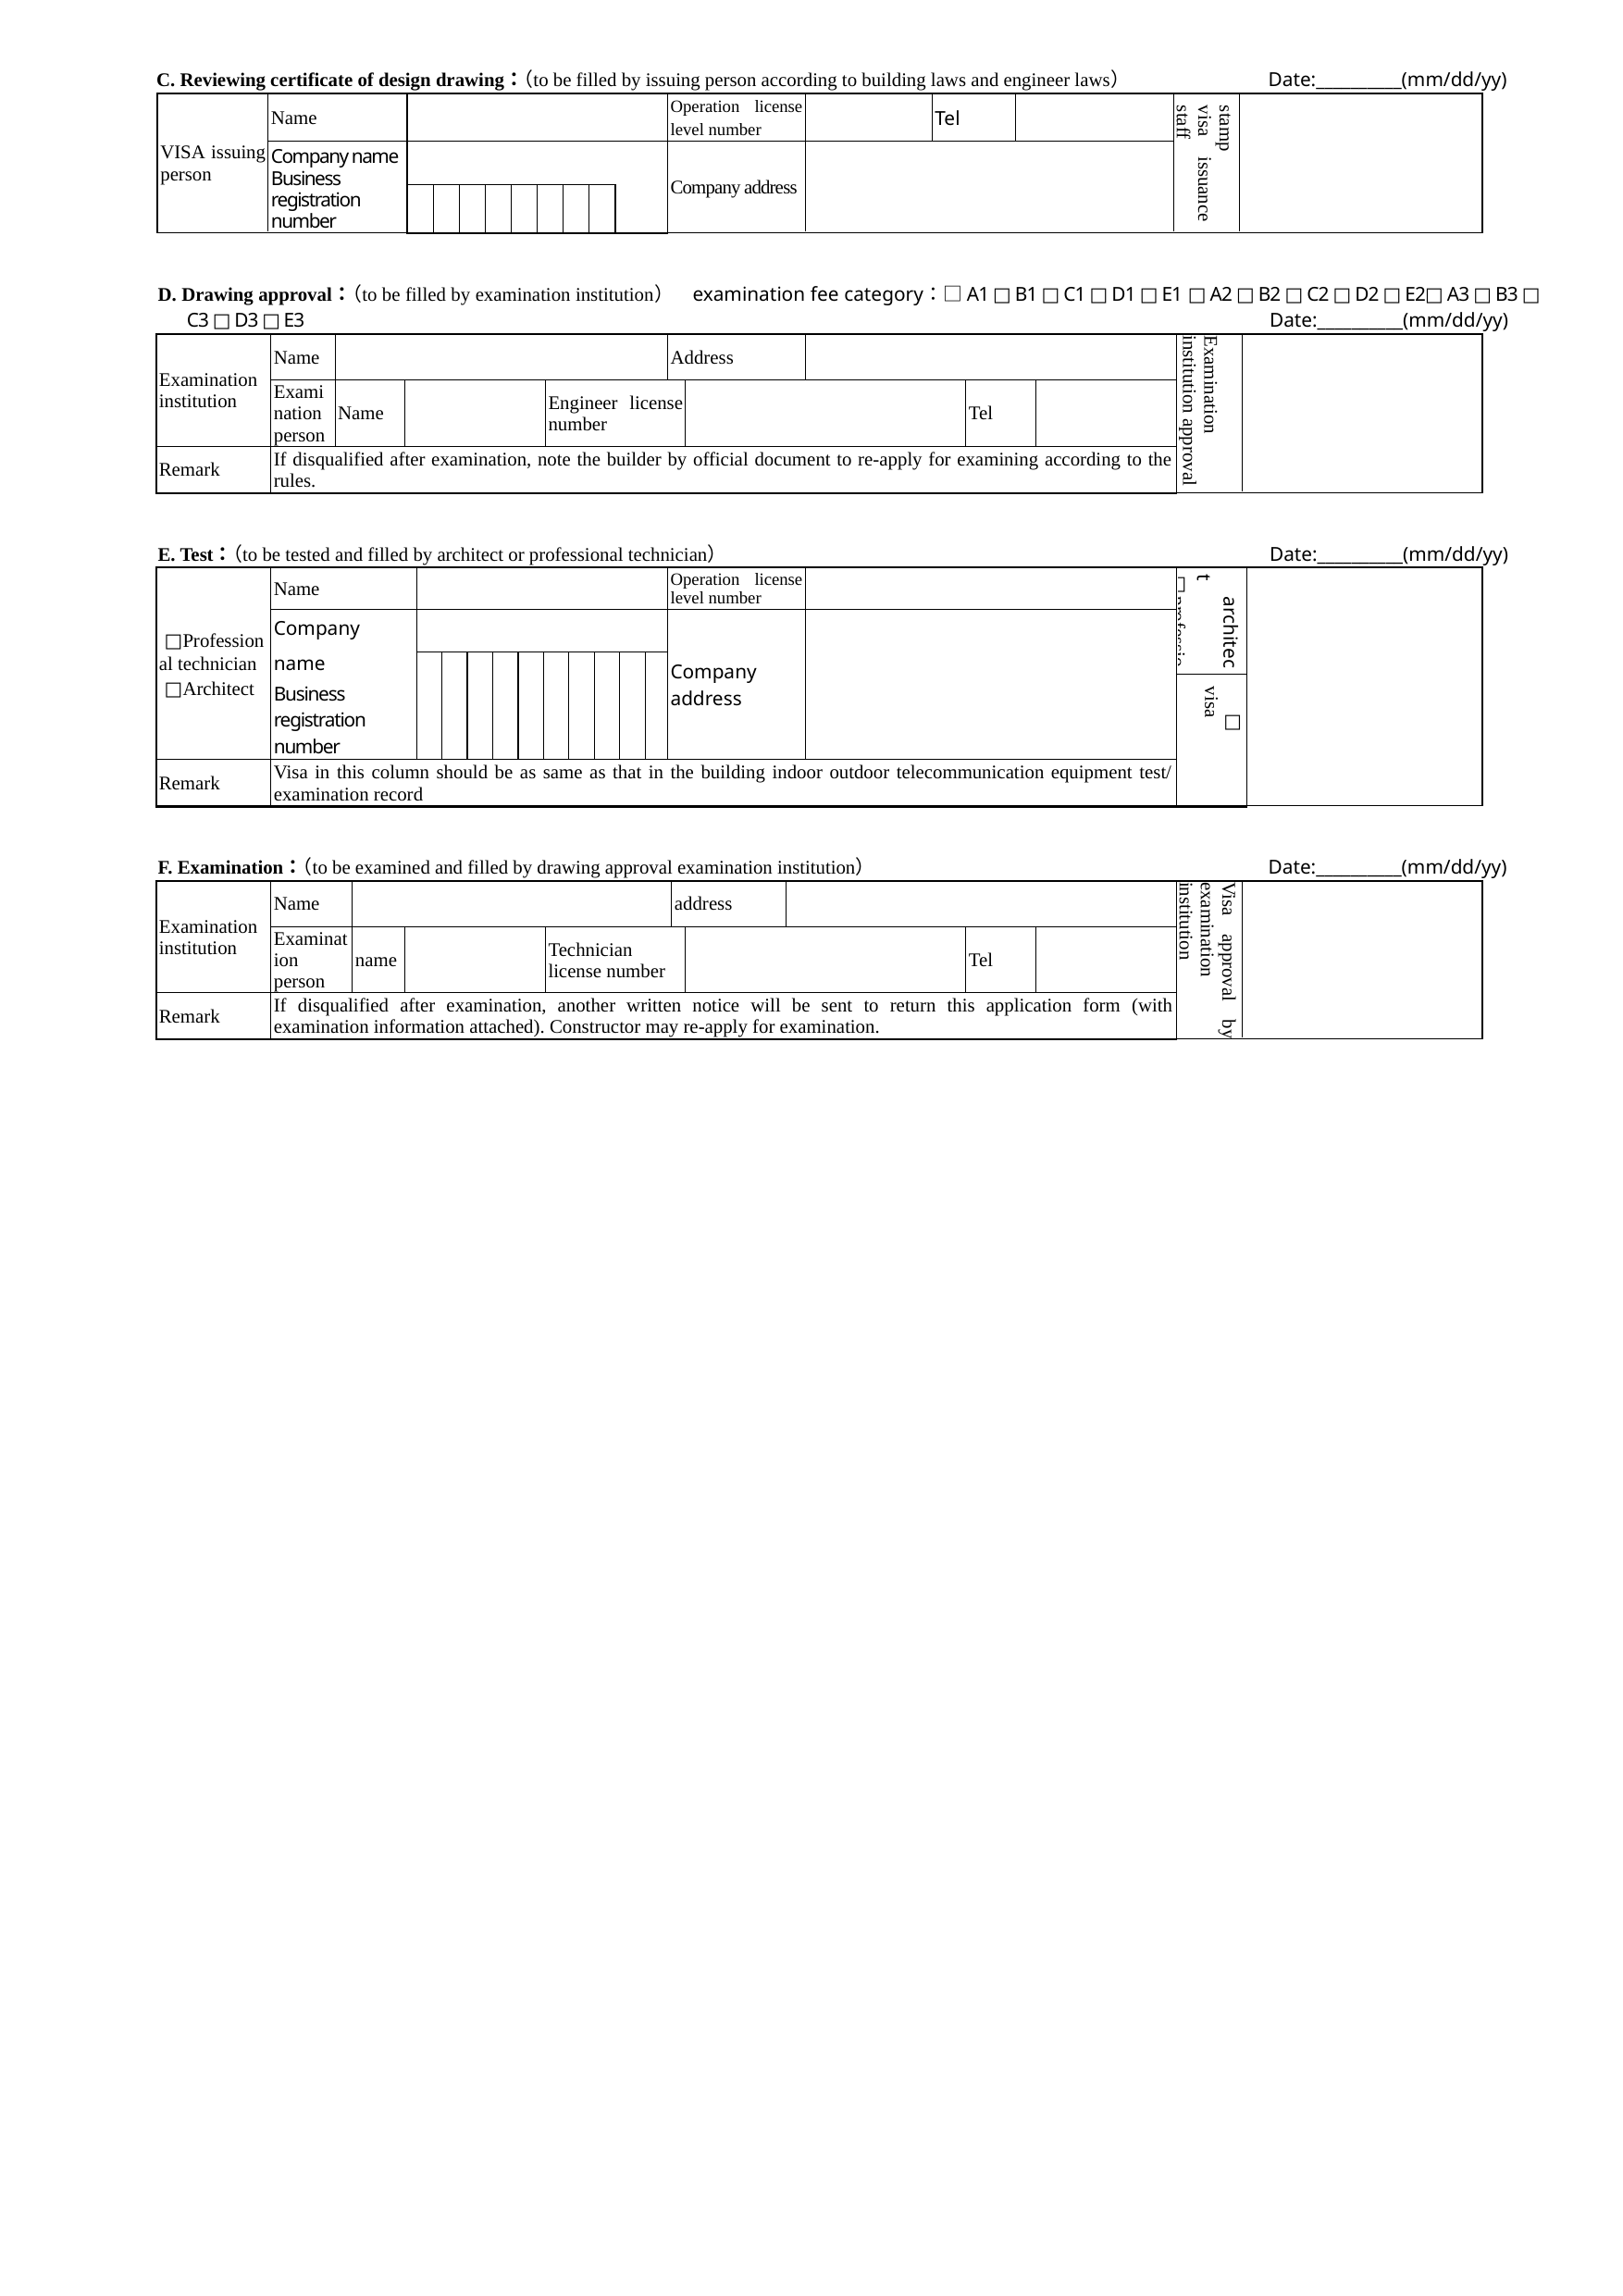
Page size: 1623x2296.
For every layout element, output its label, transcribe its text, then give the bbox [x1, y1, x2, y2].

table_cell [564, 185, 588, 232]
table_header □architect □professional technician [1177, 568, 1246, 674]
table_cell [405, 927, 545, 992]
table_header [806, 335, 1176, 379]
table_cell [686, 927, 965, 992]
table_cell Tel [966, 380, 1035, 446]
table_cell [589, 185, 614, 232]
table_cell Tel [966, 927, 1035, 992]
table_cell Company name Business registration number [271, 610, 416, 759]
table_header Examination institution [157, 882, 270, 992]
table_cell Visa in this column should be as same as that in the building indoor outdoor telecommunication equipment test/ examination record [271, 760, 1176, 805]
table_cell Engineer license number [546, 380, 685, 446]
table_cell name [353, 927, 404, 992]
table_cell [1036, 380, 1176, 446]
table_cell Company address [668, 142, 805, 232]
table_header [787, 882, 1176, 926]
table_cell [595, 652, 619, 759]
table_cell If disqualified after examination, note the builder by official document to re-apply for examining according to the rules. [271, 447, 1176, 492]
table_header Name [268, 94, 406, 141]
table_cell [544, 652, 568, 759]
table_cell [486, 185, 511, 232]
table_header [806, 94, 932, 141]
table_cell Remark [157, 447, 270, 492]
table_header Operation license level number [668, 94, 805, 141]
table_header Address [668, 335, 805, 379]
table_header [1243, 335, 1481, 492]
table_cell [512, 185, 537, 232]
table_header VISA issuing person [158, 94, 268, 232]
table_cell Remark [157, 993, 270, 1038]
table_header Operation license level number [668, 568, 805, 609]
table_cell [417, 652, 441, 759]
table_cell If disqualified after examination, another written notice will be sent to return this application form (with examination information attached). Constructor may re-apply for examination. [271, 993, 1176, 1038]
table_cell [538, 185, 563, 232]
table_header stamp visa issuance staff [1173, 94, 1239, 232]
table_cell [405, 380, 545, 446]
table_cell [616, 184, 641, 232]
table_cell [569, 652, 594, 759]
table_cell [641, 184, 667, 232]
table_cell [408, 185, 433, 232]
table_header Examination institution approval [1177, 335, 1242, 492]
text C. Reviewing certificate of design drawing：（to be filled by issuing person according to building laws and engineer laws） Date:__________(mm/dd/yy) [118, 64, 1541, 93]
table_cell [408, 142, 615, 183]
table_header [1240, 94, 1481, 232]
table_cell [434, 185, 459, 232]
table_cell [442, 652, 466, 759]
table_header [806, 568, 1176, 609]
table_cell Examination person [271, 927, 352, 992]
table_cell [615, 142, 667, 183]
table_cell visa [1177, 675, 1246, 805]
table_header Name [271, 335, 335, 379]
table_header [1247, 568, 1481, 805]
table_header □Professional technician □Architect [157, 568, 270, 759]
table_cell [620, 652, 645, 759]
table_cell [646, 652, 667, 759]
table_cell [468, 652, 492, 759]
table_cell [417, 610, 667, 652]
text D. Drawing approval：（to be filled by examination institution） examination fee category：□ A1 □ B1 □ C1 □ D1 □ E1 □ A2 □ B2 □ C2 □ D2 □ E2□ A3 □ B3 □ C3 □ D3 □ E3 Date:__________(mm/dd/yy) [157, 279, 1541, 333]
table_cell [686, 380, 965, 446]
table_cell Technician license number [546, 927, 685, 992]
table_cell [493, 652, 517, 759]
table_header Name [271, 882, 352, 926]
table_header [1243, 882, 1481, 1038]
table_cell [519, 652, 543, 759]
table_header Examination institution [157, 335, 270, 446]
table_cell Examination person [271, 380, 335, 446]
table_header [408, 94, 667, 141]
text F. Examination：（to be examined and filled by drawing approval examination institution） Date:__________(mm/dd/yy) [129, 852, 1541, 880]
table_header Name [271, 568, 416, 609]
table_cell [805, 142, 1173, 232]
table_cell Company address [668, 610, 805, 759]
table_cell [806, 610, 1176, 759]
table_header [417, 568, 667, 609]
table_cell Name [336, 380, 404, 446]
table_cell Remark [157, 760, 270, 805]
table_cell [1036, 927, 1176, 992]
table_header Tel [933, 94, 1015, 141]
table_cell Company name Business registration number [268, 142, 406, 232]
table_header [1016, 94, 1173, 141]
table_header [336, 335, 667, 379]
text E. Test：（to be tested and filled by architect or professional technician） Date:__________(mm/dd/yy) [129, 539, 1541, 566]
table_header address [672, 882, 786, 926]
table_cell [460, 185, 485, 232]
table_header Visa approval by examination institution [1177, 882, 1242, 1038]
table_header [353, 882, 671, 926]
